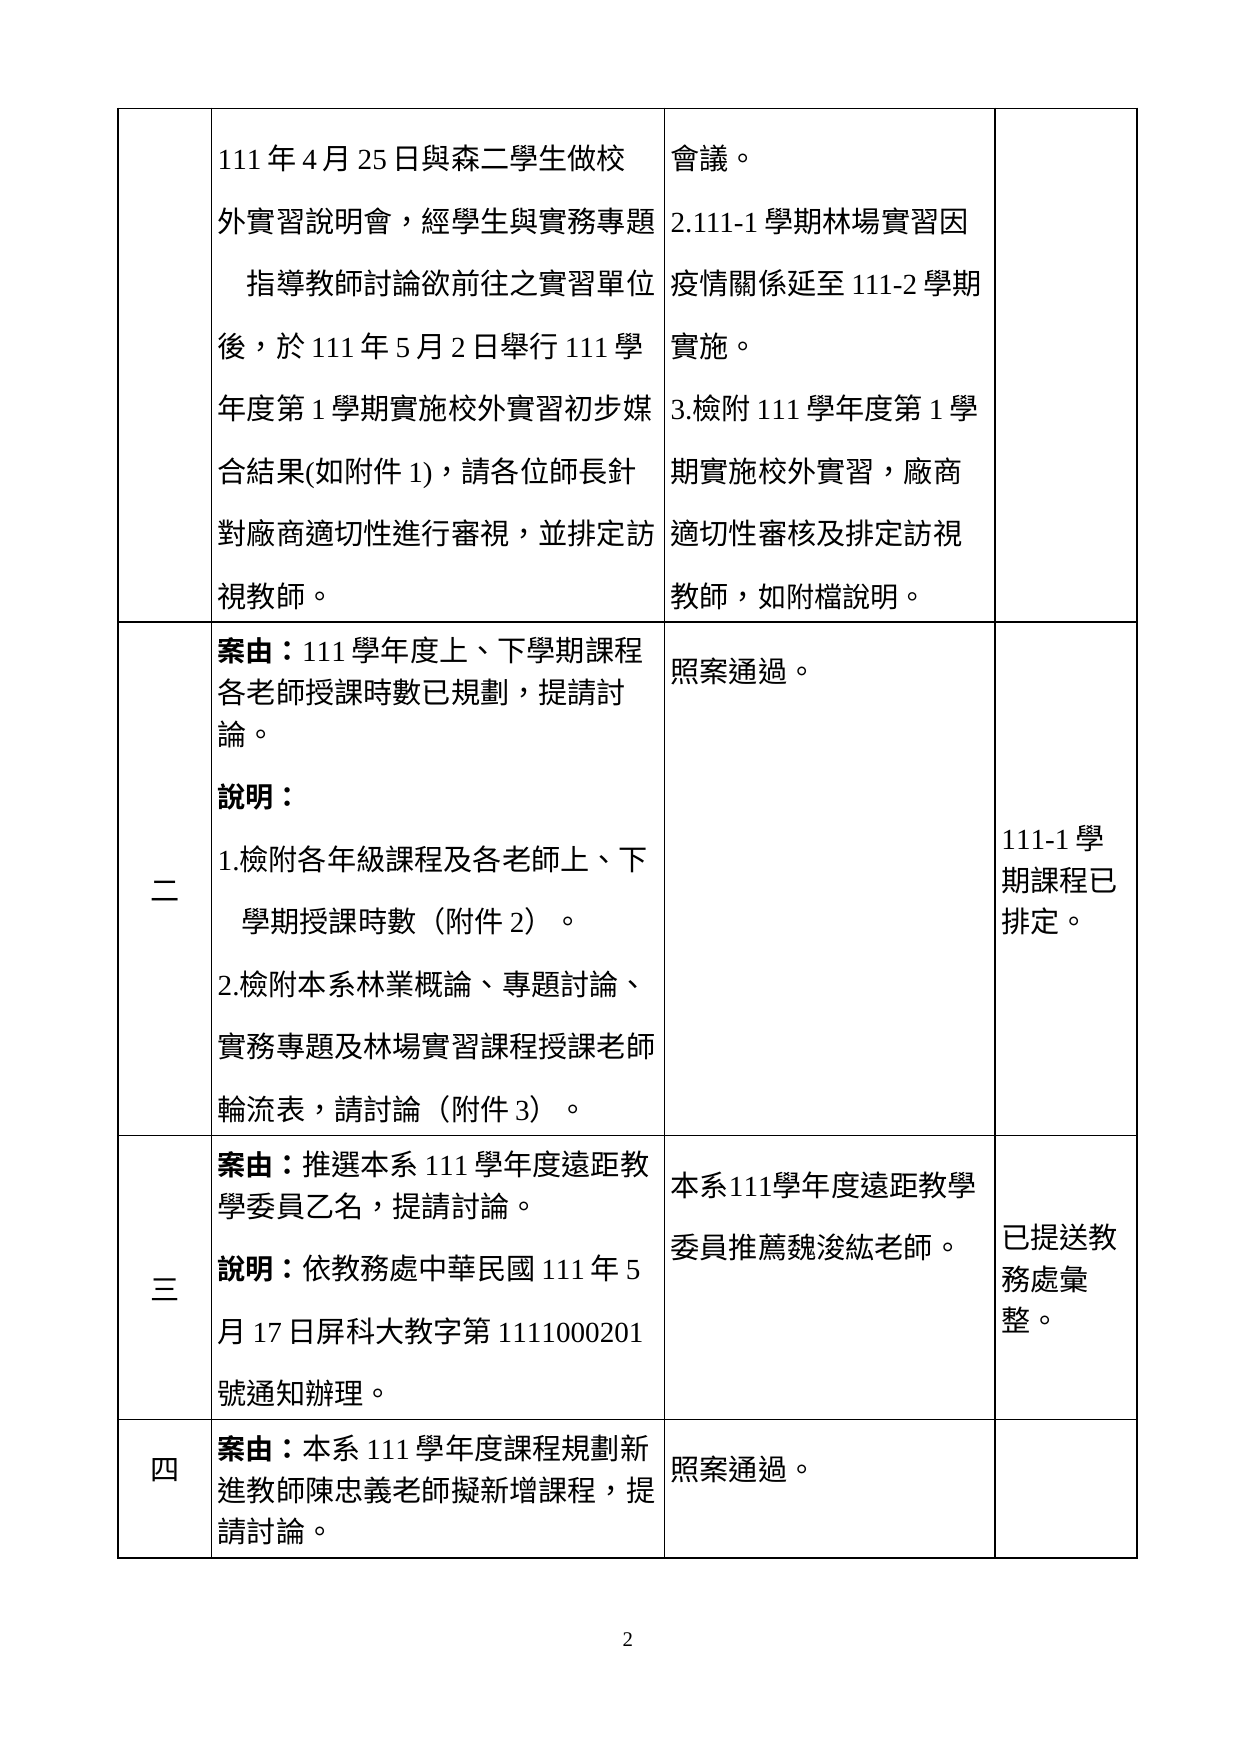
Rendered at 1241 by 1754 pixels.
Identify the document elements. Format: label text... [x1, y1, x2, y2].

table_cell 已提送教務處彙整。 [996, 1136, 1136, 1419]
table_cell 三 [119, 1136, 211, 1419]
table_cell 會議。 2.111-1學期林場實習因 疫情關係延至111-2學期 實施。 3.檢附111學年度第1學 期實施校外實習，廠商 適切性審核及排定訪視 教師，如附檔說明。 [665, 109, 994, 621]
table_cell 照案通過。 [665, 1420, 994, 1557]
table_cell 案由：本系111學年度課程規劃新 進教師陳忠義老師擬新增課程，提 請討論。 [212, 1420, 664, 1557]
table_cell 二 [119, 623, 211, 1134]
table_cell [996, 1420, 1136, 1557]
table_cell [119, 109, 211, 621]
table_cell 四 [119, 1420, 211, 1557]
table_cell 111年4月25日與森二學生做校 外實習說明會，經學生與實務專題指導教師討論欲前往之實習單位 後，於111年5月2日舉行111學 年度第1學期實施校外實習初步媒 合結果(如附件1)，請各位師長針 對廠商適切性進行審視，並排定訪 視教師。 [212, 109, 664, 621]
table_cell 案由：推選本系111學年度遠距教 學委員乙名，提請討論。 說明：依教務處中華民國111年5 月17日屏科大教字第1111000201 號通知辦理。 [212, 1136, 664, 1419]
table_cell 照案通過。 [665, 623, 994, 1134]
table_cell 111-1學期課程已排定。 [996, 623, 1136, 1134]
table_cell 案由：111學年度上、下學期課程 各老師授課時數已規劃，提請討 論。 說明： 1.檢附各年級課程及各老師上、下學期授課時數（附件2）。 2.檢附本系林業概論、專題討論、實務專題及林場實習課程授課老師輪流表，請討論（附件3）。 [212, 623, 664, 1134]
table_cell 本系111學年度遠距教學委員推薦魏浚紘老師。 [665, 1136, 994, 1419]
table_cell [996, 109, 1136, 621]
